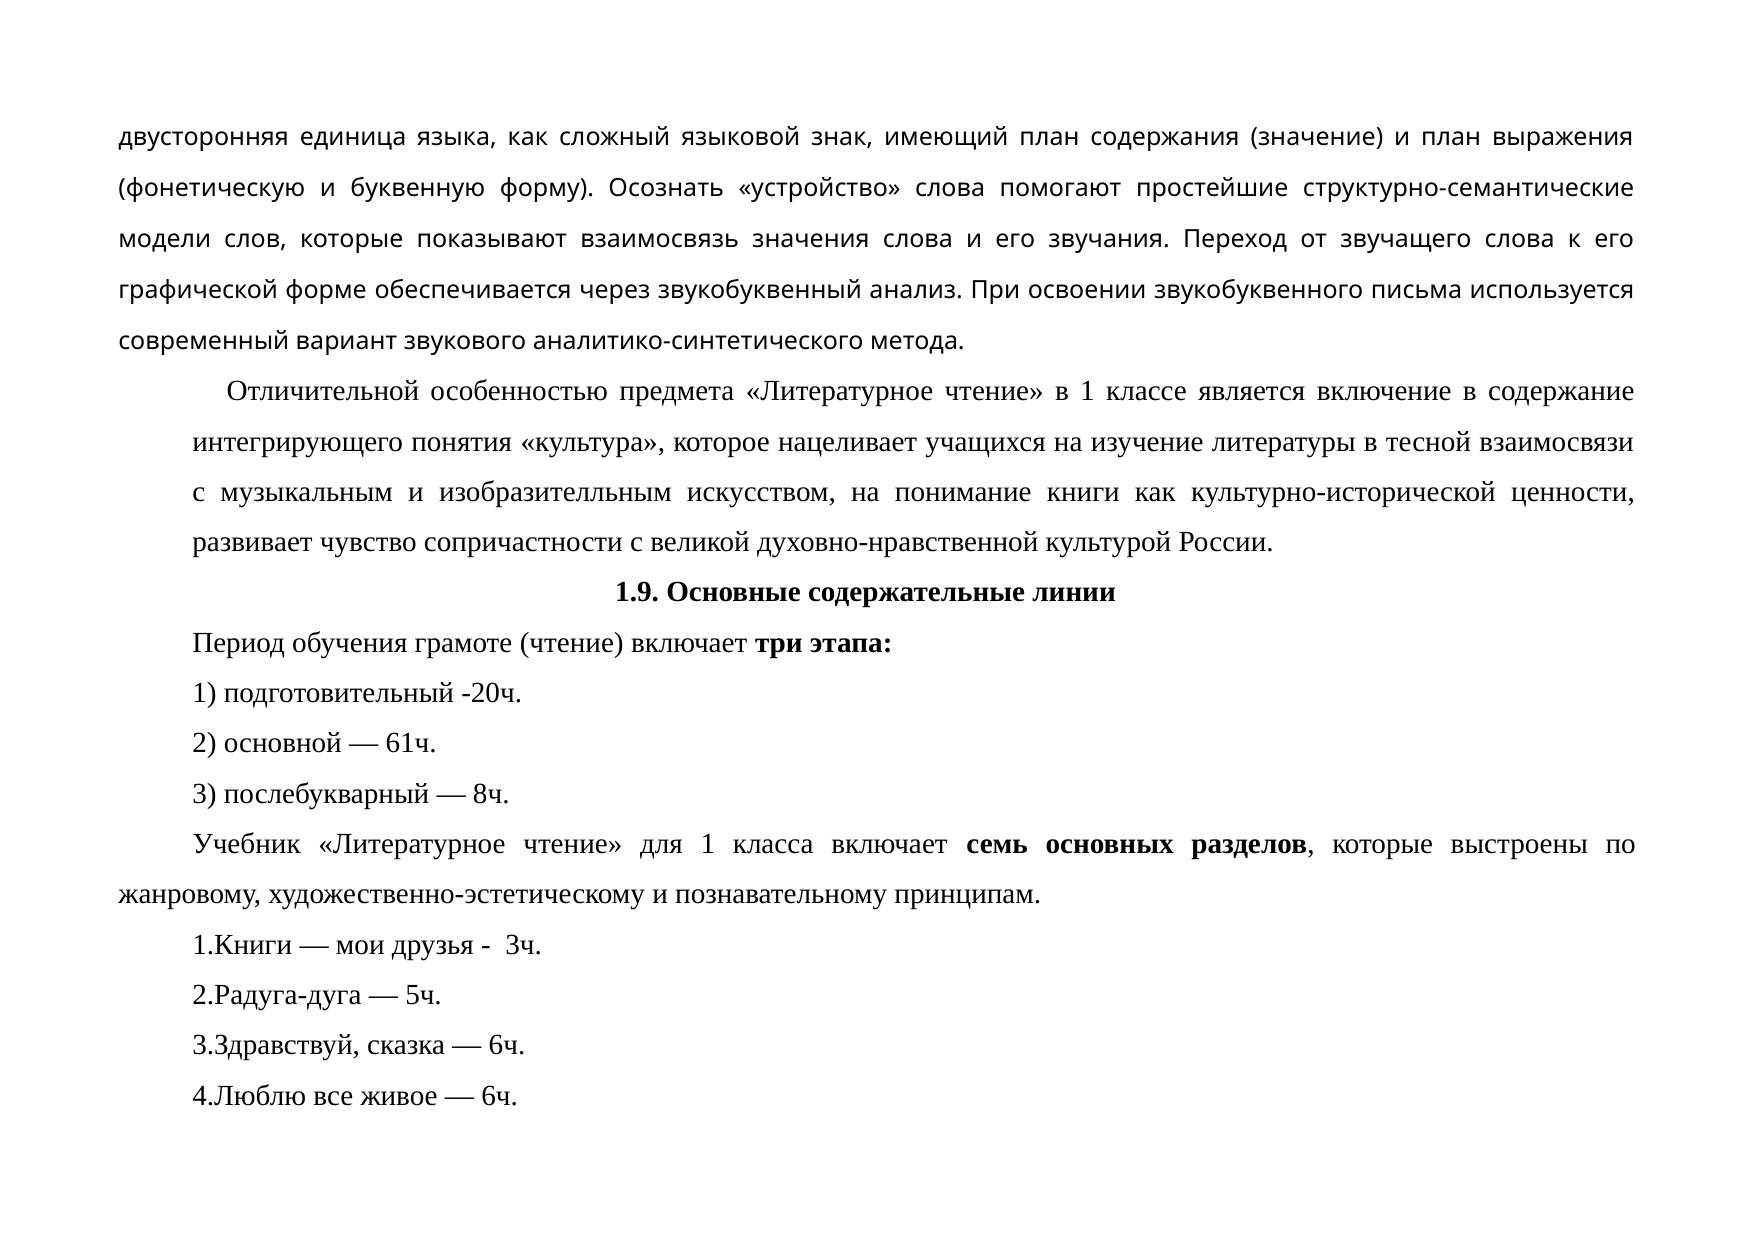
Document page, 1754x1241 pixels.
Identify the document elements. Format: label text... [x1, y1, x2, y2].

text Учебник «Литературное чтение» для 1 класса включает семь основных разделов, которые выстроены по жанровому, художественно-эстетическому и познавательному принципам. [118, 826, 1636, 910]
list Радуга-дуга — 5ч. [118, 977, 1636, 1011]
text Отличительной особенностью предмета «Литературное чтение» в 1 классе является включение в содержание интегрирующего понятия «культура», которое нацеливает учащихся на изучение литературы в тесной взаимосвязи с музыкальным и изобразителльным искусством, на понимание книги как культурно-исторической ценности, развивает чувство сопричастности с великой духовно-нравственной культурой России. [192, 373, 1636, 558]
list 3) послебукварный — 8ч. [118, 776, 1636, 809]
list Люблю все живое — 6ч. [118, 1078, 1636, 1111]
list 1.9. Основные содержательные линии [118, 574, 1636, 608]
list 2) основной — 61ч. [118, 726, 1636, 759]
text двусторонняя единица языка, как сложный языковой знак, имеющий план содержания (значение) и план выражения (фонетическую и буквенную форму). Осознать «устройство» слова помогают простейшие структурно-семантические модели слов, которые показывают взаимосвязь значения слова и его звучания. Переход от звучащего слова к его графической форме обеспечивается через звукобуквенный анализ. При освоении звукобуквенного письма используется современный вариант звукового аналитико-синтетического метода. [118, 118, 1636, 356]
list Период обучения грамоте (чтение) включает три этапа: [118, 625, 1636, 658]
list Здравствуй, сказка — 6ч. [118, 1027, 1636, 1061]
list 1) подготовительный -20ч. [118, 675, 1636, 709]
list Книги — мои друзья - 3ч. [118, 927, 1636, 960]
